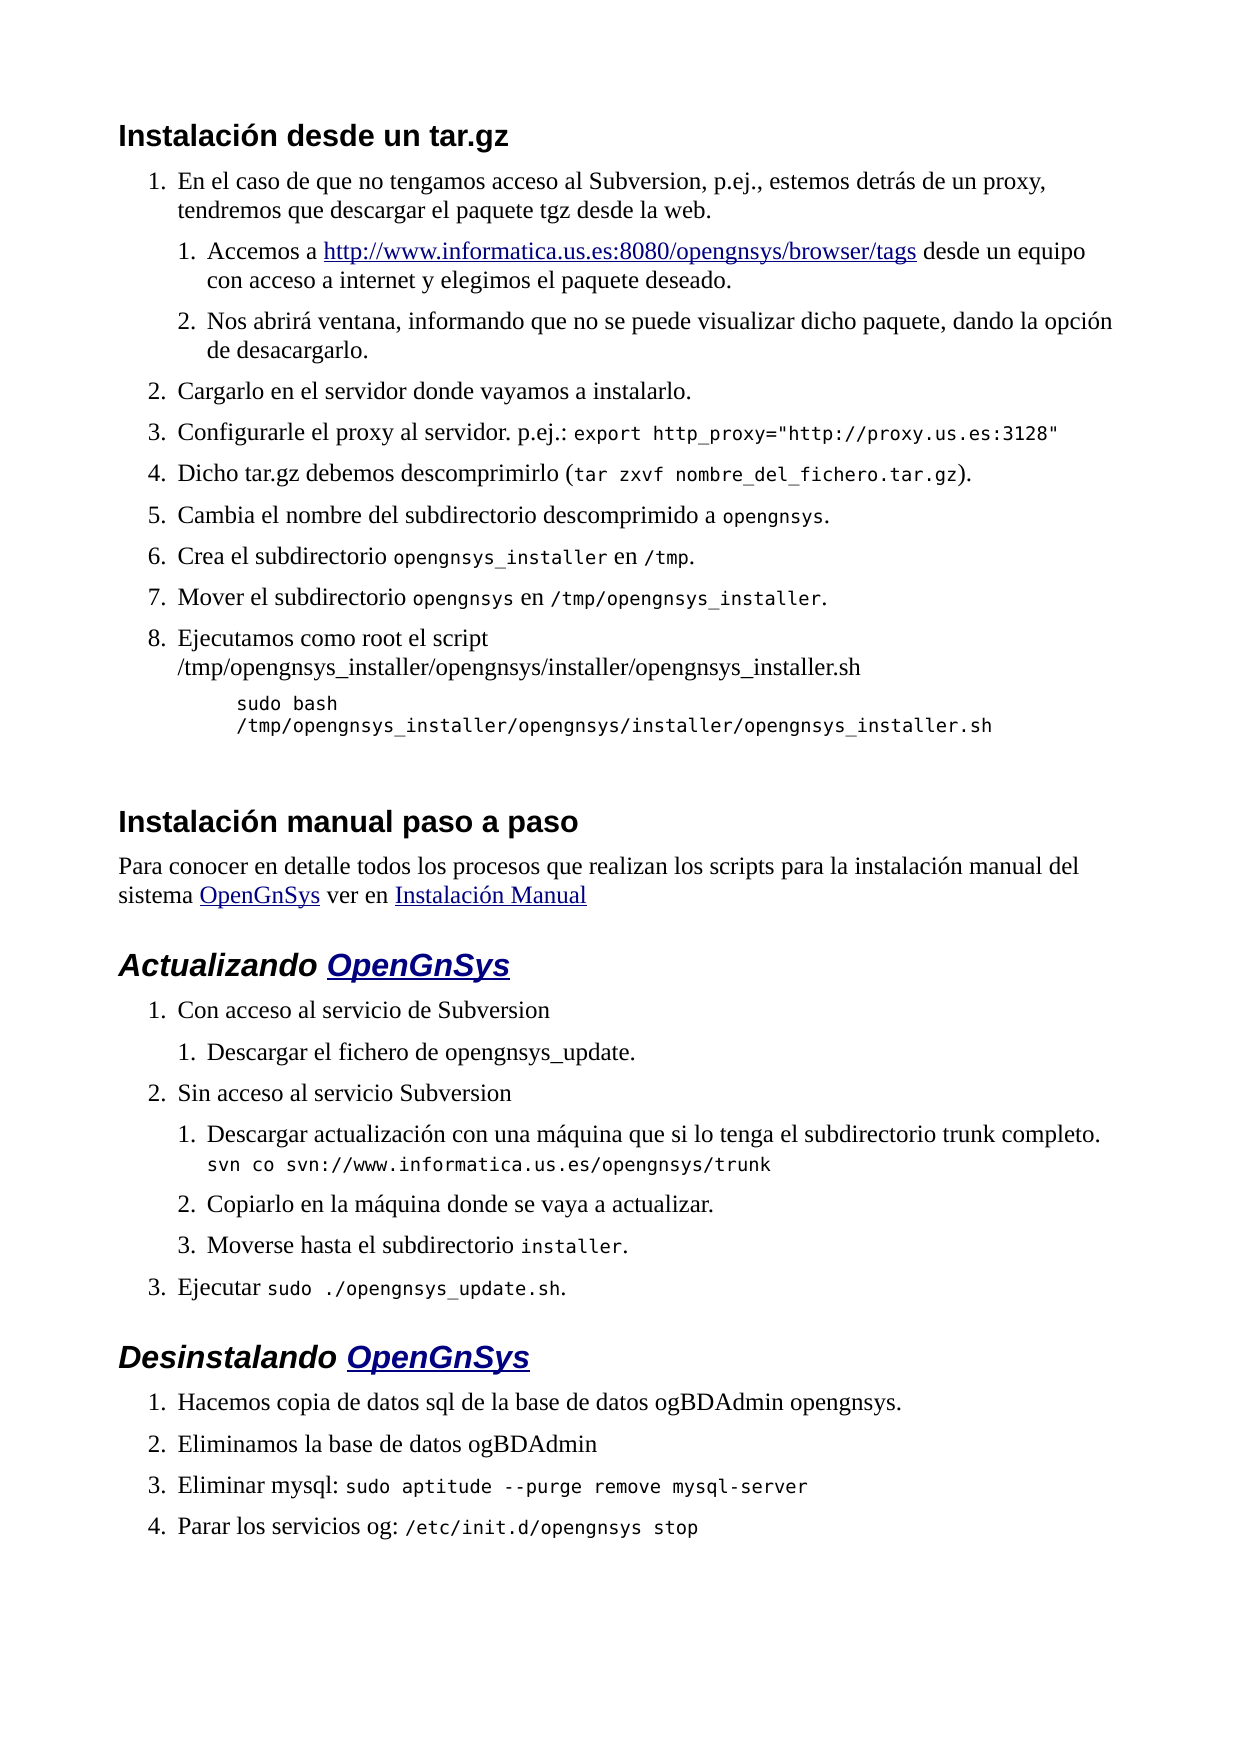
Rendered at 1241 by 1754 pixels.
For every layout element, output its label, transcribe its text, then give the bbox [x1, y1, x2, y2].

subtitle Instalación manual paso a paso [118, 803, 1122, 839]
list Crea el subdirectorio opengnsys_installer en /tmp. [148, 541, 1122, 570]
list Configurarle el proxy al servidor. p.ej.: export http_proxy="http://proxy.us.es:3128" [148, 417, 1122, 446]
list Ejecutamos como root el script /tmp/opengnsys_installer/opengnsys/installer/opengnsys_installer.sh [148, 623, 1122, 681]
subtitle Desinstalando ​OpenGnSys [118, 1338, 1122, 1375]
subtitle Instalación desde un tar.gz [118, 118, 1122, 153]
list Descargar actualización con una máquina que si lo tenga el subdirectorio trunk completo. svn co svn://www.informatica.us.es/opengnsys/trunk [177, 1119, 1122, 1177]
list Moverse hasta el subdirectorio installer. [177, 1231, 1122, 1259]
list Con acceso al servicio de Subversion [148, 996, 1122, 1024]
list Cargarlo en el servidor donde vayamos a instalarlo. [148, 376, 1122, 405]
list Dicho tar.gz debemos descomprimirlo (tar zxvf nombre_del_fichero.tar.gz). [148, 458, 1122, 487]
list Eliminar mysql: sudo aptitude --purge remove mysql-server [148, 1470, 1122, 1499]
list En el caso de que no tengamos acceso al Subversion, p.ej., estemos detrás de un proxy, tendremos que descargar el paquete tgz desde la web. [148, 166, 1122, 223]
text Para conocer en detalle todos los procesos que realizan los scripts para la instalación manual del sistema ​OpenGnSys ver en Instalación Manual [118, 851, 1122, 909]
subtitle Actualizando ​OpenGnSys [118, 946, 1122, 983]
list Nos abrirá ventana, informando que no se puede visualizar dicho paquete, dando la opción de desacargarlo. [177, 306, 1122, 363]
list Copiarlo en la máquina donde se vaya a actualizar. [177, 1189, 1122, 1218]
list Descargar el fichero de opengnsys_update. [177, 1037, 1122, 1066]
list Hacemos copia de datos sql de la base de datos ogBDAdmin opengnsys. [148, 1387, 1122, 1416]
list Mover el subdirectorio opengnsys en /tmp/opengnsys_installer. [148, 582, 1122, 611]
list Parar los servicios og: /etc/init.d/opengnsys stop [148, 1511, 1122, 1540]
list Cambia el nombre del subdirectorio descomprimido a opengnsys. [148, 500, 1122, 528]
list Sin acceso al servicio Subversion [148, 1078, 1122, 1107]
list Accemos a ​http://www.informatica.us.es:8080/opengnsys/browser/tags desde un equipo con acceso a internet y elegimos el paquete deseado. [177, 236, 1122, 293]
list Eliminamos la base de datos ogBDAdmin [148, 1429, 1122, 1457]
list sudo bash /tmp/opengnsys_installer/opengnsys/installer/opengnsys_installer.sh [207, 693, 1063, 737]
list Ejecutar sudo ./opengnsys_update.sh. [148, 1272, 1122, 1301]
